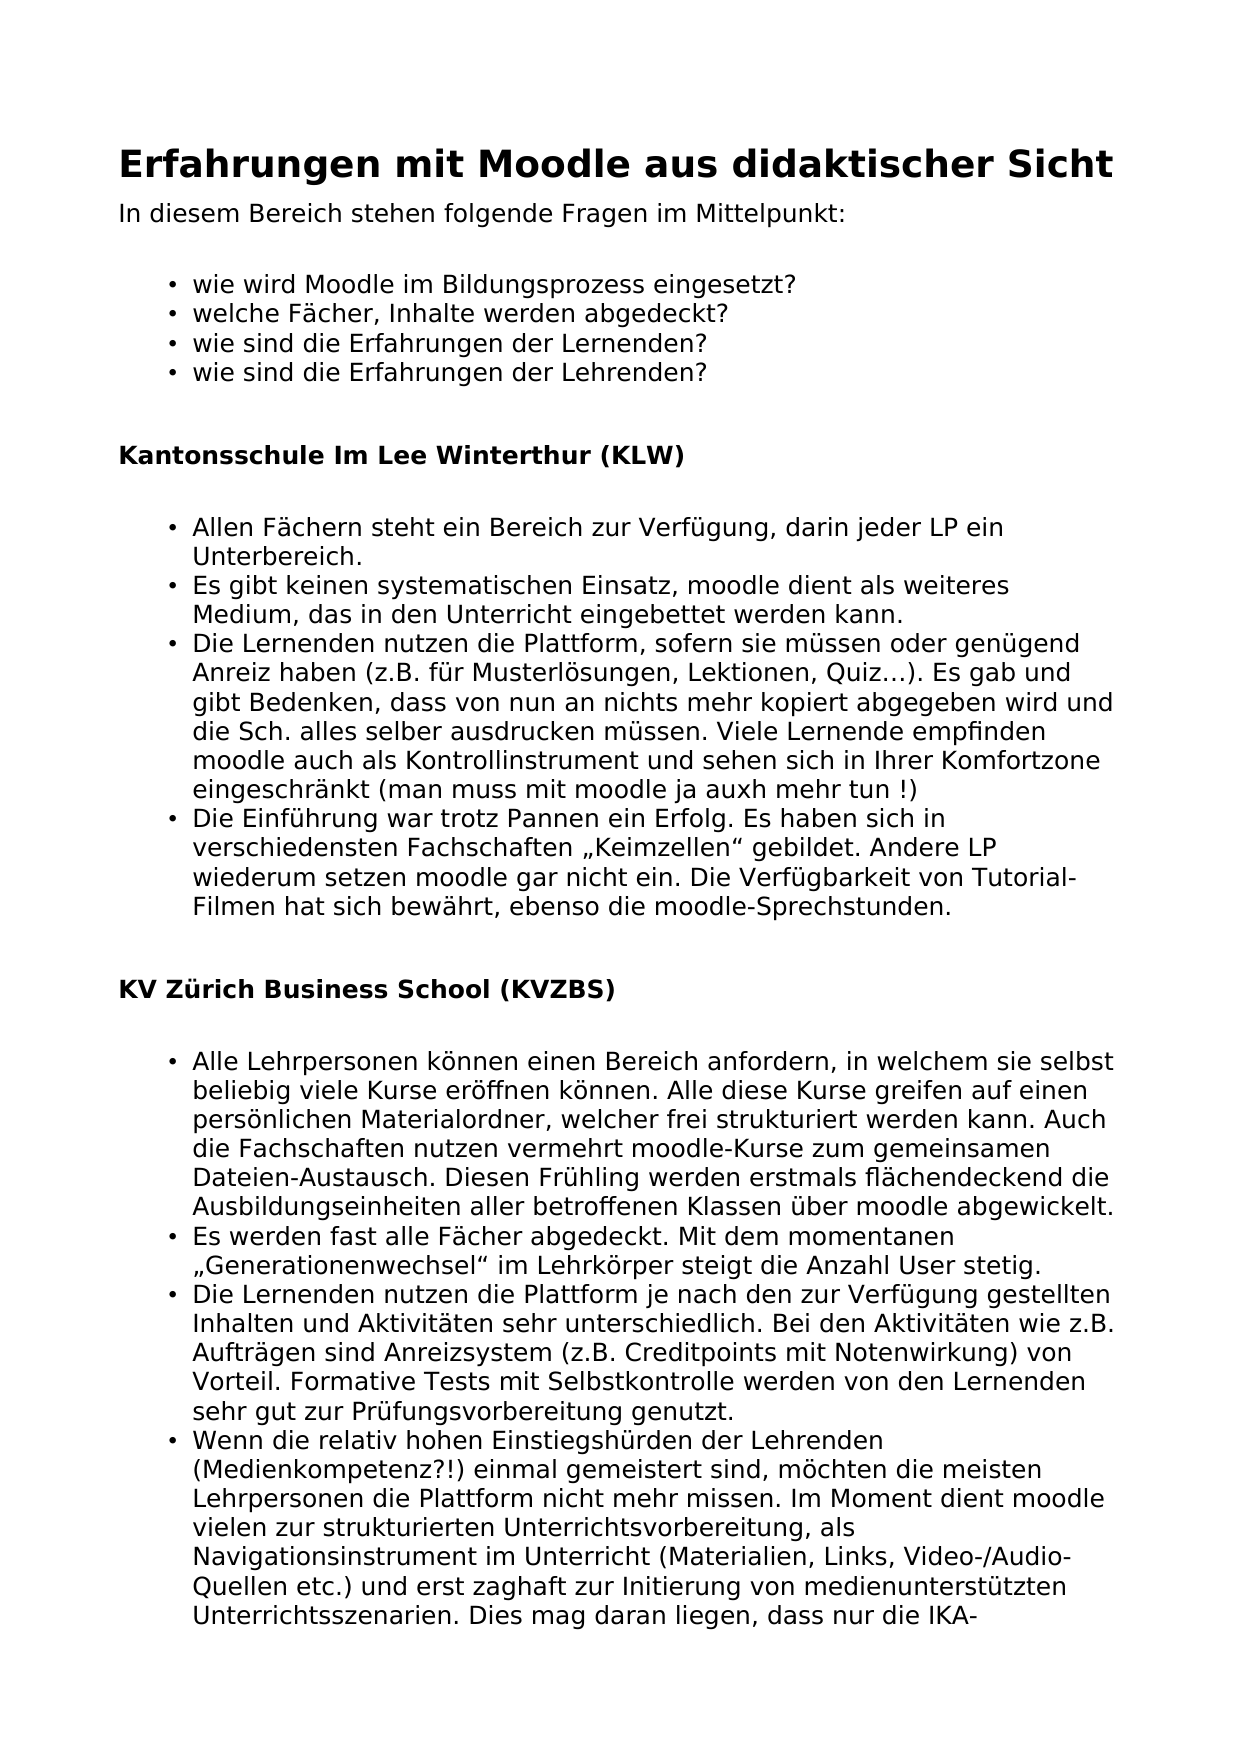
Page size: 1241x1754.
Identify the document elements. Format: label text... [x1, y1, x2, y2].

list Die Lernenden nutzen die Plattform je nach den zur Verfügung gestellten Inhalten und Aktivitäten sehr unterschiedlich. Bei den Aktivitäten wie z.B. Aufträgen sind Anreizsystem (z.B. Creditpoints mit Notenwirkung) von Vorteil. Formative Tests mit Selbstkontrolle werden von den Lernenden sehr gut zur Prüfungsvorbereitung genutzt. [177, 1280, 1122, 1426]
subtitle KV Zürich Business School (KVZBS) [118, 976, 1122, 1005]
subtitle Erfahrungen mit Moodle aus didaktischer Sicht [118, 143, 1122, 187]
list welche Fächer, Inhalte werden abgedeckt? [177, 299, 1122, 329]
list Es gibt keinen systematischen Einsatz, moodle dient als weiteres Medium, das in den Unterricht eingebettet werden kann. [177, 571, 1122, 629]
list wie sind die Erfahrungen der Lehrenden? [177, 358, 1122, 387]
list Die Einführung war trotz Pannen ein Erfolg. Es haben sich in verschiedensten Fachschaften „Keimzellen“ gebildet. Andere LP wiederum setzen moodle gar nicht ein. Die Verfügbarkeit von Tutorial-Filmen hat sich bewährt, ebenso die moodle-Sprechstunden. [177, 804, 1122, 921]
list wie wird Moodle im Bildungsprozess eingesetzt? [177, 270, 1122, 299]
list Allen Fächern steht ein Bereich zur Verfügung, darin jeder LP ein Unterbereich. [177, 513, 1122, 571]
list Wenn die relativ hohen Einstiegshürden der Lehrenden (Medienkompetenz?!) einmal gemeistert sind, möchten die meisten Lehrpersonen die Plattform nicht mehr missen. Im Moment dient moodle vielen zur strukturierten Unterrichtsvorbereitung, als Navigationsinstrument im Unterricht (Materialien, Links, Video-/Audio-Quellen etc.) und erst zaghaft zur Initierung von medienunterstützten Unterrichtsszenarien. Dies mag daran liegen, dass nur die IKA- [177, 1426, 1122, 1630]
list Alle Lehrpersonen können einen Bereich anfordern, in welchem sie selbst beliebig viele Kurse eröffnen können. Alle diese Kurse greifen auf einen persönlichen Materialordner, welcher frei strukturiert werden kann. Auch die Fachschaften nutzen vermehrt moodle-Kurse zum gemeinsamen Dateien-Austausch. Diesen Frühling werden erstmals flächendeckend die Ausbildungseinheiten aller betroffenen Klassen über moodle abgewickelt. [177, 1047, 1122, 1222]
text In diesem Bereich stehen folgende Fragen im Mittelpunkt: [118, 199, 1122, 228]
list Die Lernenden nutzen die Plattform, sofern sie müssen oder genügend Anreiz haben (z.B. für Musterlösungen, Lektionen, Quiz…). Es gab und gibt Bedenken, dass von nun an nichts mehr kopiert abgegeben wird und die Sch. alles selber ausdrucken müssen. Viele Lernende empfinden moodle auch als Kontrollinstrument und sehen sich in Ihrer Komfortzone eingeschränkt (man muss mit moodle ja auxh mehr tun !) [177, 629, 1122, 804]
subtitle Kantonsschule Im Lee Winterthur (KLW) [118, 442, 1122, 471]
list Es werden fast alle Fächer abgedeckt. Mit dem momentanen „Generationenwechsel“ im Lehrkörper steigt die Anzahl User stetig. [177, 1222, 1122, 1280]
list wie sind die Erfahrungen der Lernenden? [177, 329, 1122, 358]
